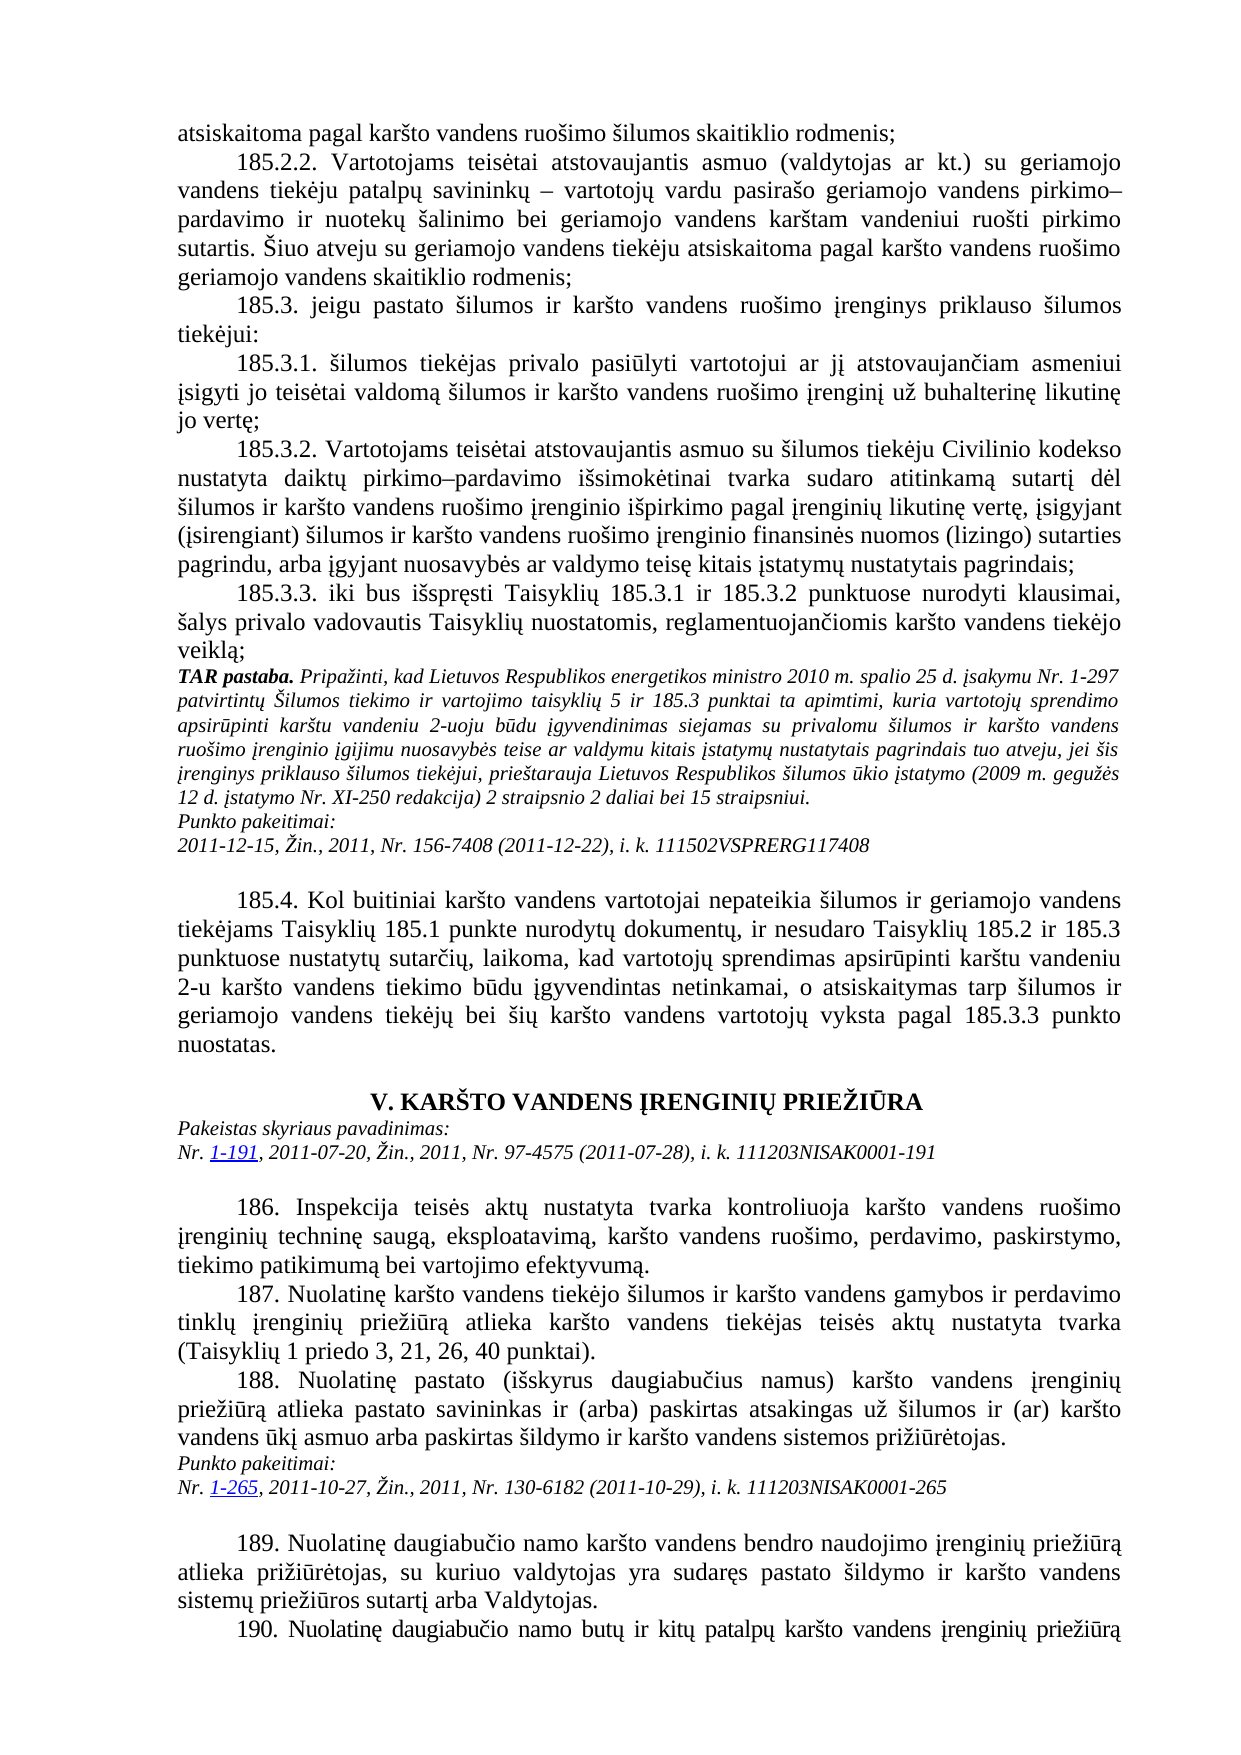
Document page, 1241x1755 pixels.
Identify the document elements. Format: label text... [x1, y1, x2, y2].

text Punkto pakeitimai: [177, 1451, 1122, 1475]
text 188. Nuolatinę pastato (išskyrus daugiabučius namus) karšto vandens įrenginių priežiūrą atlieka pastato savininkas ir (arba) paskirtas atsakingas už šilumos ir (ar) karšto vandens ūkį asmuo arba paskirtas šildymo ir karšto vandens sistemos prižiūrėtojas. [177, 1365, 1122, 1451]
text 185.3.1. šilumos tiekėjas privalo pasiūlyti vartotojui ar jį atstovaujančiam asmeniui įsigyti jo teisėtai valdomą šilumos ir karšto vandens ruošimo įrenginį už buhalterinę likutinę jo vertę; [177, 348, 1122, 434]
text 2011-12-15, Žin., 2011, Nr. 156-7408 (2011-12-22), i. k. 111502VSPRERG117408 [177, 833, 1122, 857]
text v. KARŠTO VANDENS ĮRENGINIŲ PRIEŽIŪRA [177, 1087, 1122, 1116]
text 185.4. Kol buitiniai karšto vandens vartotojai nepateikia šilumos ir geriamojo vandens tiekėjams Taisyklių 185.1 punkte nurodytų dokumentų, ir nesudaro Taisyklių 185.2 ir 185.3 punktuose nustatytų sutarčių, laikoma, kad vartotojų sprendimas apsirūpinti karštu vandeniu 2-u karšto vandens tiekimo būdu įgyvendintas netinkamai, o atsiskaitymas tarp šilumos ir geriamojo vandens tiekėjų bei šių karšto vandens vartotojų vyksta pagal 185.3.3 punkto nuostatas. [177, 886, 1122, 1058]
text 186. Inspekcija teisės aktų nustatyta tvarka kontroliuoja karšto vandens ruošimo įrenginių techninę saugą, eksploatavimą, karšto vandens ruošimo, perdavimo, paskirstymo, tiekimo patikimumą bei vartojimo efektyvumą. [177, 1192, 1122, 1279]
text 189. Nuolatinę daugiabučio namo karšto vandens bendro naudojimo įrenginių priežiūrą atlieka prižiūrėtojas, su kuriuo valdytojas yra sudaręs pastato šildymo ir karšto vandens sistemų priežiūros sutartį arba Valdytojas. [177, 1528, 1122, 1614]
text Punkto pakeitimai: [177, 809, 1122, 833]
text 185.3.3. iki bus išspręsti Taisyklių 185.3.1 ir 185.3.2 punktuose nurodyti klausimai, šalys privalo vadovautis Taisyklių nuostatomis, reglamentuojančiomis karšto vandens tiekėjo veiklą; [177, 578, 1122, 664]
text Pakeistas skyriaus pavadinimas: [177, 1116, 1122, 1140]
text Nr. 1-265, 2011-10-27, Žin., 2011, Nr. 130-6182 (2011-10-29), i. k. 111203NISAK0001-265 [177, 1475, 1122, 1499]
text 185.3.2. Vartotojams teisėtai atstovaujantis asmuo su šilumos tiekėju Civilinio kodekso nustatyta daiktų pirkimo–pardavimo išsimokėtinai tvarka sudaro atitinkamą sutartį dėl šilumos ir karšto vandens ruošimo įrenginio išpirkimo pagal įrenginių likutinę vertę, įsigyjant (įsirengiant) šilumos ir karšto vandens ruošimo įrenginio finansinės nuomos (lizingo) sutarties pagrindu, arba įgyjant nuosavybės ar valdymo teisę kitais įstatymų nustatytais pagrindais; [177, 434, 1122, 578]
text 190. Nuolatinę daugiabučio namo butų ir kitų patalpų karšto vandens įrenginių priežiūrą [177, 1614, 1122, 1643]
text Nr. 1-191, 2011-07-20, Žin., 2011, Nr. 97-4575 (2011-07-28), i. k. 111203NISAK0001-191 [177, 1140, 1122, 1164]
text atsiskaitoma pagal karšto vandens ruošimo šilumos skaitiklio rodmenis; [177, 118, 1122, 147]
text 187. Nuolatinę karšto vandens tiekėjo šilumos ir karšto vandens gamybos ir perdavimo tinklų įrenginių priežiūrą atlieka karšto vandens tiekėjas teisės aktų nustatyta tvarka (Taisyklių 1 priedo 3, 21, 26, 40 punktai). [177, 1279, 1122, 1365]
text TAR pastaba. Pripažinti, kad Lietuvos Respublikos energetikos ministro 2010 m. spalio 25 d. įsakymu Nr. 1-297 patvirtintų Šilumos tiekimo ir vartojimo taisyklių 5 ir 185.3 punktai ta apimtimi, kuria vartotojų sprendimo apsirūpinti karštu vandeniu 2-uoju būdu įgyvendinimas siejamas su privalomu šilumos ir karšto vandens ruošimo įrenginio įgijimu nuosavybės teise ar valdymu kitais įstatymų nustatytais pagrindais tuo atveju, jei šis įrenginys priklauso šilumos tiekėjui, prieštarauja Lietuvos Respublikos šilumos ūkio įstatymo (2009 m. gegužės 12 d. įstatymo Nr. XI-250 redakcija) 2 straipsnio 2 daliai bei 15 straipsniui. [177, 664, 1122, 809]
text 185.3. jeigu pastato šilumos ir karšto vandens ruošimo įrenginys priklauso šilumos tiekėjui: [177, 291, 1122, 348]
text 185.2.2. Vartotojams teisėtai atstovaujantis asmuo (valdytojas ar kt.) su geriamojo vandens tiekėju patalpų savininkų – vartotojų vardu pasirašo geriamojo vandens pirkimo–pardavimo ir nuotekų šalinimo bei geriamojo vandens karštam vandeniui ruošti pirkimo sutartis. Šiuo atveju su geriamojo vandens tiekėju atsiskaitoma pagal karšto vandens ruošimo geriamojo vandens skaitiklio rodmenis; [177, 147, 1122, 291]
